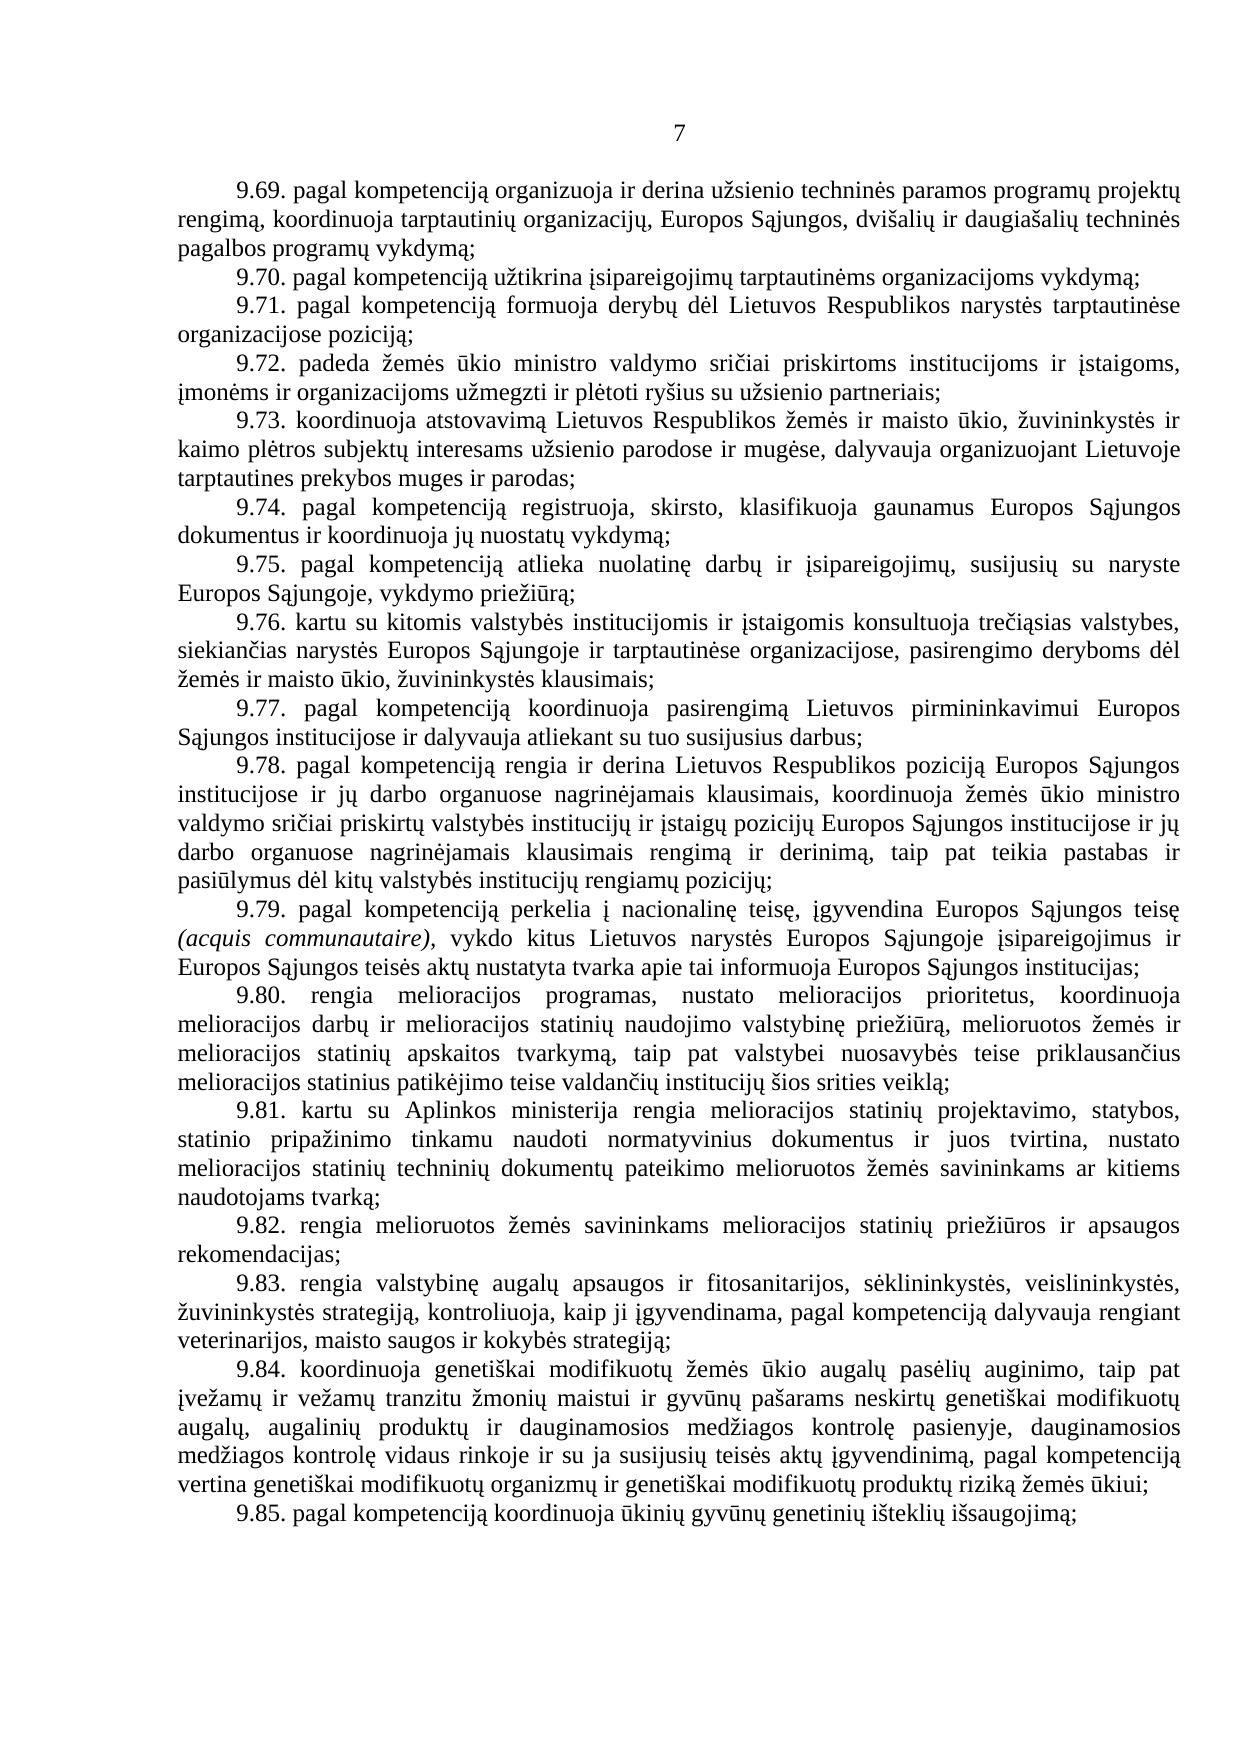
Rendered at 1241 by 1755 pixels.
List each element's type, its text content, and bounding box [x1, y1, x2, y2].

text 9.79. pagal kompetenciją perkelia į nacionalinę teisę, įgyvendina Europos Sąjungos teisę (acquis communautaire), vykdo kitus Lietuvos narystės Europos Sąjungoje įsipareigojimus ir Europos Sąjungos teisės aktų nustatyta tvarka apie tai informuoja Europos Sąjungos institucijas; [177, 894, 1181, 981]
text 9.70. pagal kompetenciją užtikrina įsipareigojimų tarptautinėms organizacijoms vykdymą; [177, 262, 1181, 291]
text 9.72. padeda žemės ūkio ministro valdymo sričiai priskirtoms institucijoms ir įstaigoms, įmonėms ir organizacijoms užmegzti ir plėtoti ryšius su užsienio partneriais; [177, 348, 1181, 406]
text 9.76. kartu su kitomis valstybės institucijomis ir įstaigomis konsultuoja trečiąsias valstybes, siekiančias narystės Europos Sąjungoje ir tarptautinėse organizacijose, pasirengimo deryboms dėl žemės ir maisto ūkio, žuvininkystės klausimais; [177, 607, 1181, 693]
text 9.77. pagal kompetenciją koordinuoja pasirengimą Lietuvos pirmininkavimui Europos Sąjungos institucijose ir dalyvauja atliekant su tuo susijusius darbus; [177, 693, 1181, 751]
text 9.78. pagal kompetenciją rengia ir derina Lietuvos Respublikos poziciją Europos Sąjungos institucijose ir jų darbo organuose nagrinėjamais klausimais, koordinuoja žemės ūkio ministro valdymo sričiai priskirtų valstybės institucijų ir įstaigų pozicijų Europos Sąjungos institucijose ir jų darbo organuose nagrinėjamais klausimais rengimą ir derinimą, taip pat teikia pastabas ir pasiūlymus dėl kitų valstybės institucijų rengiamų pozicijų; [177, 751, 1181, 894]
text 9.82. rengia melioruotos žemės savininkams melioracijos statinių priežiūros ir apsaugos rekomendacijas; [177, 1211, 1181, 1268]
text 9.85. pagal kompetenciją koordinuoja ūkinių gyvūnų genetinių išteklių išsaugojimą; [236, 1498, 1181, 1527]
text 9.81. kartu su Aplinkos ministerija rengia melioracijos statinių projektavimo, statybos, statinio pripažinimo tinkamu naudoti normatyvinius dokumentus ir juos tvirtina, nustato melioracijos statinių techninių dokumentų pateikimo melioruotos žemės savininkams ar kitiems naudotojams tvarką; [177, 1096, 1181, 1211]
text 9.69. pagal kompetenciją organizuoja ir derina užsienio techninės paramos programų projektų rengimą, koordinuoja tarptautinių organizacijų, Europos Sąjungos, dvišalių ir daugiašalių techninės pagalbos programų vykdymą; [177, 176, 1181, 262]
text 9.74. pagal kompetenciją registruoja, skirsto, klasifikuoja gaunamus Europos Sąjungos dokumentus ir koordinuoja jų nuostatų vykdymą; [177, 492, 1181, 549]
text 9.73. koordinuoja atstovavimą Lietuvos Respublikos žemės ir maisto ūkio, žuvininkystės ir kaimo plėtros subjektų interesams užsienio parodose ir mugėse, dalyvauja organizuojant Lietuvoje tarptautines prekybos muges ir parodas; [177, 406, 1181, 492]
text 9.75. pagal kompetenciją atlieka nuolatinę darbų ir įsipareigojimų, susijusių su naryste Europos Sąjungoje, vykdymo priežiūrą; [177, 549, 1181, 607]
text 9.84. koordinuoja genetiškai modifikuotų žemės ūkio augalų pasėlių auginimo, taip pat įvežamų ir vežamų tranzitu žmonių maistui ir gyvūnų pašarams neskirtų genetiškai modifikuotų augalų, augalinių produktų ir dauginamosios medžiagos kontrolę pasienyje, dauginamosios medžiagos kontrolę vidaus rinkoje ir su ja susijusių teisės aktų įgyvendinimą, pagal kompetenciją vertina genetiškai modifikuotų organizmų ir genetiškai modifikuotų produktų riziką žemės ūkiui; [177, 1354, 1181, 1498]
text 9.83. rengia valstybinę augalų apsaugos ir fitosanitarijos, sėklininkystės, veislininkystės, žuvininkystės strategiją, kontroliuoja, kaip ji įgyvendinama, pagal kompetenciją dalyvauja rengiant veterinarijos, maisto saugos ir kokybės strategiją; [177, 1268, 1181, 1354]
text 9.80. rengia melioracijos programas, nustato melioracijos prioritetus, koordinuoja melioracijos darbų ir melioracijos statinių naudojimo valstybinę priežiūrą, melioruotos žemės ir melioracijos statinių apskaitos tvarkymą, taip pat valstybei nuosavybės teise priklausančius melioracijos statinius patikėjimo teise valdančių institucijų šios srities veiklą; [177, 981, 1181, 1096]
text 9.71. pagal kompetenciją formuoja derybų dėl Lietuvos Respublikos narystės tarptautinėse organizacijose poziciją; [177, 291, 1181, 348]
